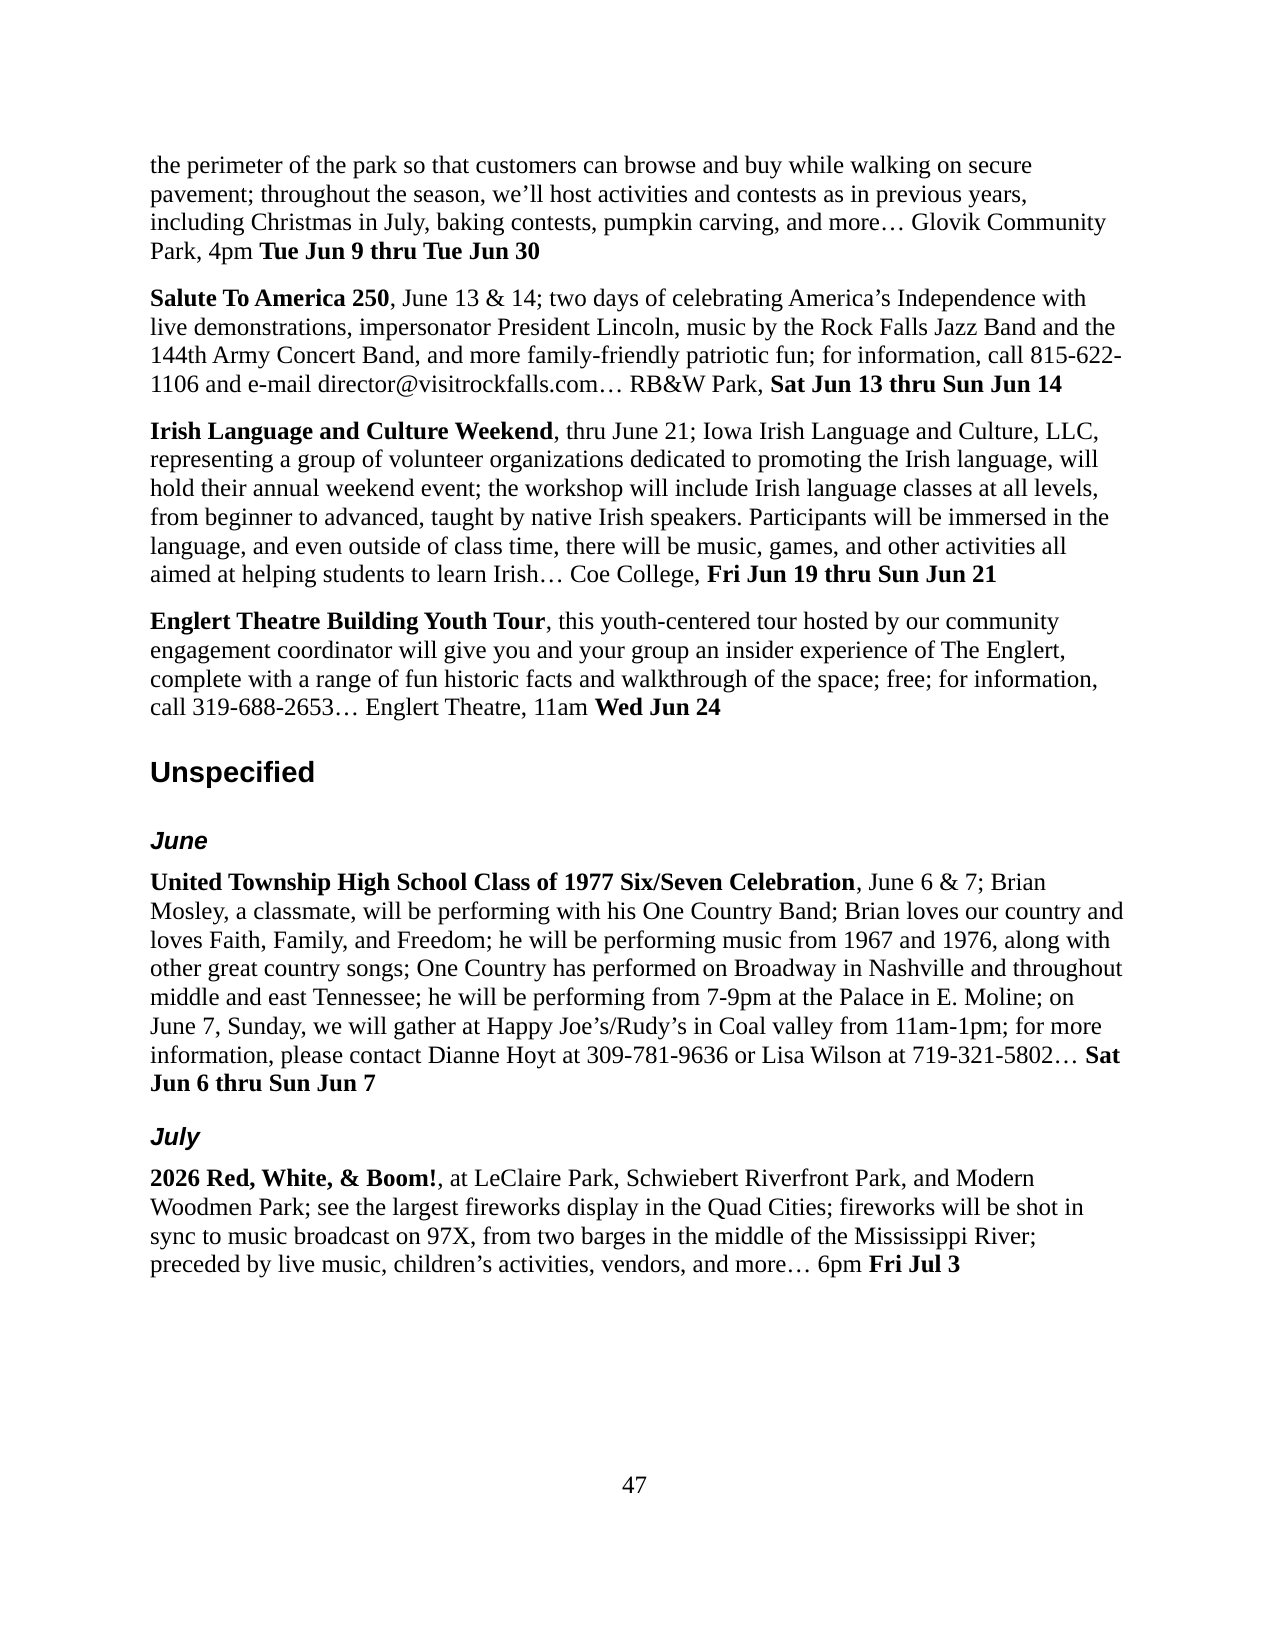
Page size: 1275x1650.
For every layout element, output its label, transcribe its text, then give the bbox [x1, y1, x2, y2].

text 2026 Red, White, & Boom!, at LeClaire Park, Schwiebert Riverfront Park, and Modern Woodmen Park; see the largest fireworks display in the Quad Cities; fireworks will be shot in sync to music broadcast on 97X, from two barges in the middle of the Mississippi River; preceded by live music, children’s activities, vendors, and more… 6pm Fri Jul 3 [150, 1163, 1125, 1278]
subtitle June [150, 826, 1125, 855]
subtitle Unspecified [150, 755, 1125, 789]
text the perimeter of the park so that customers can browse and buy while walking on secure pavement; throughout the season, we’ll host activities and contests as in previous years, including Christmas in July, baking contests, pumpkin carving, and more… Glovik Community Park, 4pm Tue Jun 9 thru Tue Jun 30 [150, 150, 1125, 265]
text Englert Theatre Building Youth Tour, this youth-centered tour hosted by our community engagement coordinator will give you and your group an insider experience of The Englert, complete with a range of fun historic facts and walkthrough of the space; free; for information, call 319-688-2653… Englert Theatre, 11am Wed Jun 24 [150, 606, 1125, 721]
text United Township High School Class of 1977 Six/Seven Celebration, June 6 & 7; Brian Mosley, a classmate, will be performing with his One Country Band; Brian loves our country and loves Faith, Family, and Freedom; he will be performing music from 1967 and 1976, along with other great country songs; One Country has performed on Broadway in Nashville and throughout middle and east Tennessee; he will be performing from 7-9pm at the Palace in E. Moline; on June 7, Sunday, we will gather at Happy Joe’s/Rudy’s in Coal valley from 11am-1pm; for more information, please contact Dianne Hoyt at 309-781-9636 or Lisa Wilson at 719-321-5802… Sat Jun 6 thru Sun Jun 7 [150, 867, 1125, 1097]
text Salute To America 250, June 13 & 14; two days of celebrating America’s Independence with live demonstrations, impersonator President Lincoln, music by the Rock Falls Jazz Band and the 144th Army Concert Band, and more family-friendly patriotic fun; for information, call 815-622-1106 and e-mail director@visitrockfalls.com… RB&W Park, Sat Jun 13 thru Sun Jun 14 [150, 283, 1125, 398]
text Irish Language and Culture Weekend, thru June 21; Iowa Irish Language and Culture, LLC, representing a group of volunteer organizations dedicated to promoting the Irish language, will hold their annual weekend event; the workshop will include Irish language classes at all levels, from beginner to advanced, taught by native Irish speakers. Participants will be immersed in the language, and even outside of class time, there will be music, games, and other activities all aimed at helping students to learn Irish… Coe College, Fri Jun 19 thru Sun Jun 21 [150, 416, 1125, 588]
subtitle July [150, 1122, 1125, 1151]
